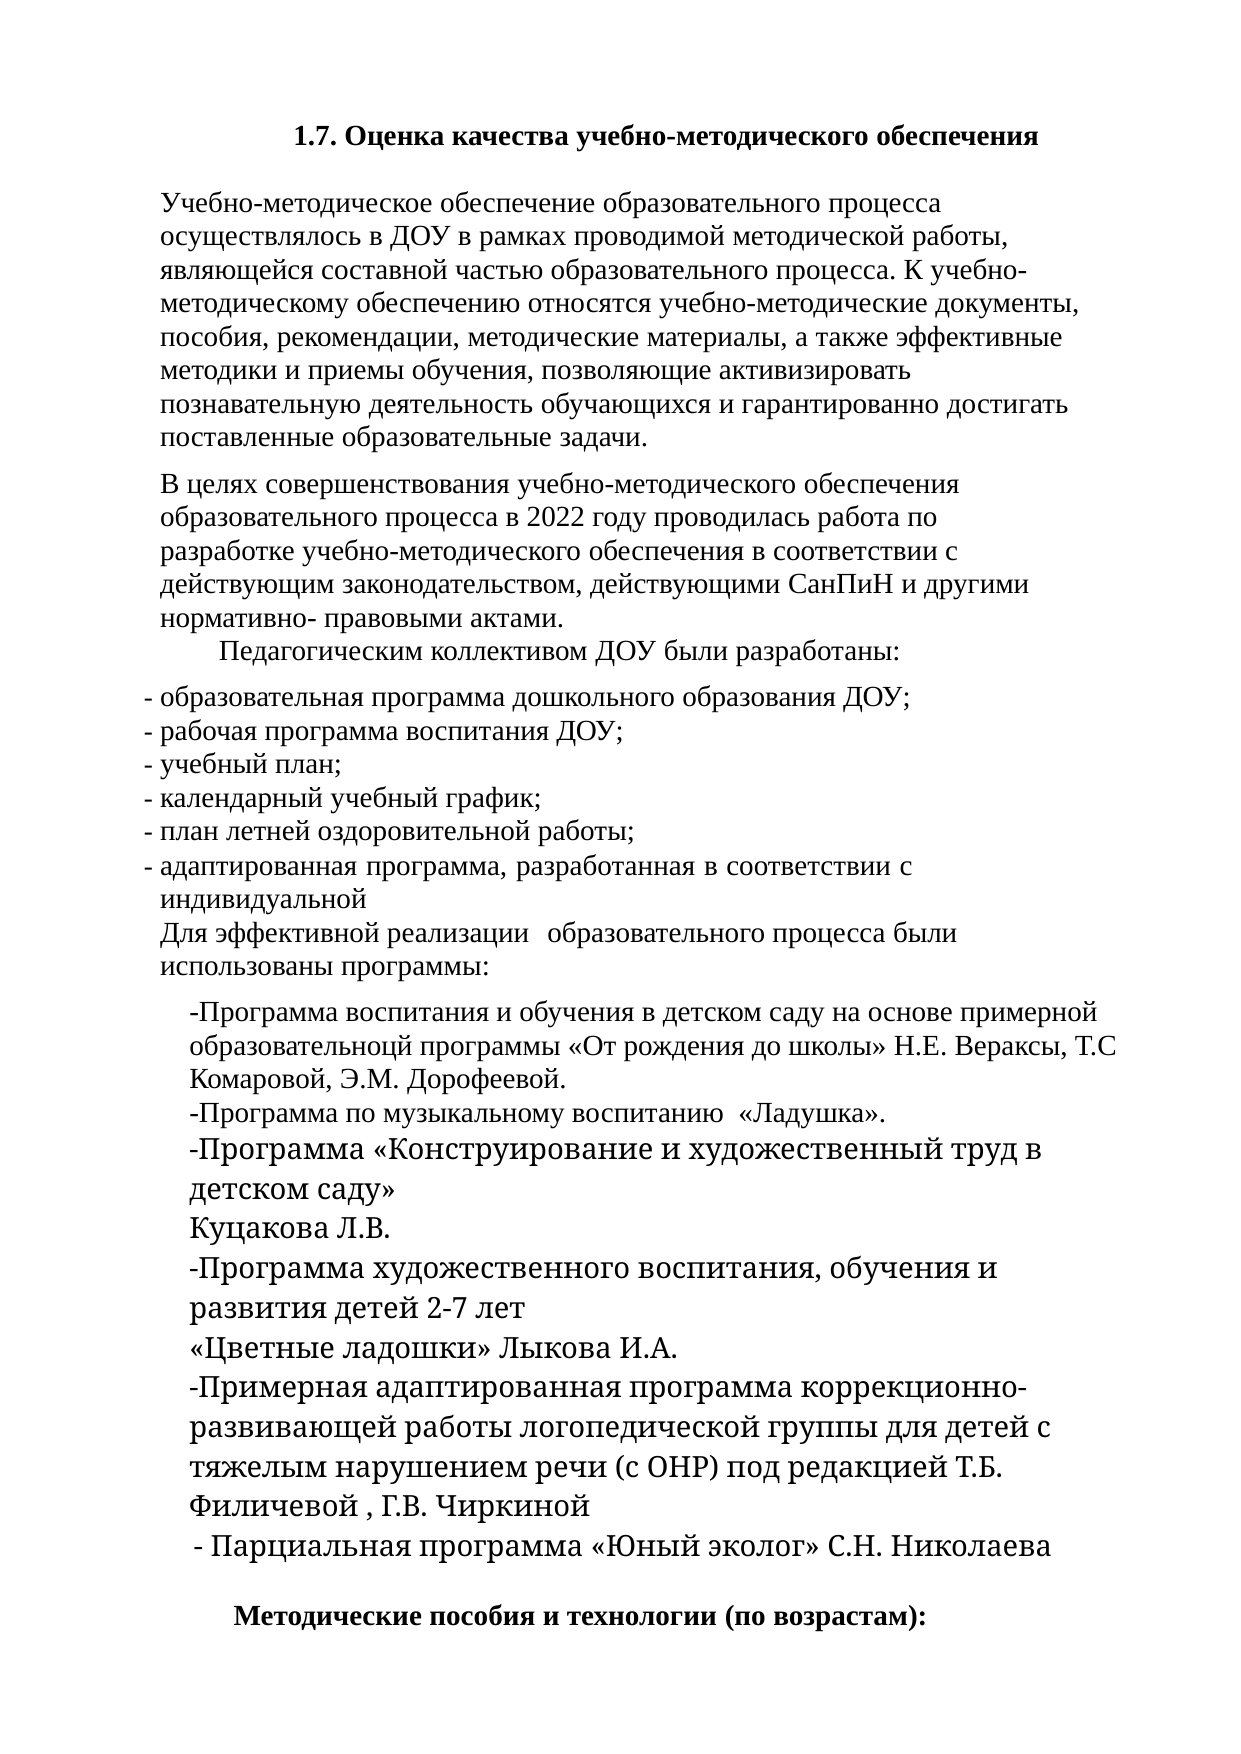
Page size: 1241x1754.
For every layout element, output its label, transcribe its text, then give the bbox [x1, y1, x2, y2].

list Для эффективной реализации образовательного процесса были использованы программы: [160, 915, 1078, 982]
list 1.7. Оценка качества учебно-методического обеспечения [118, 118, 1083, 152]
list Учебно-методическое обеспечение образовательного процесса осуществлялось в ДОУ в рамках проводимой методической работы, являющейся составной частью образовательного процесса. К учебно- методическому обеспечению относятся учебно-методические документы, пособия, рекомендации, методические материалы, а также эффективные методики и приемы обучения, позволяющие активизировать познавательную деятельность обучающихся и гарантированно достигать поставленные образовательные задачи. [160, 185, 1080, 453]
list -Программа «Конструирование и художественный труд в детском саду» Куцакова Л.В. [160, 1128, 1122, 1247]
list рабочая программа воспитания ДОУ; [144, 713, 1122, 747]
list Педагогическим коллективом ДОУ были разработаны: [219, 633, 1122, 667]
list учебный план; [144, 747, 1122, 781]
list -Примерная адаптированная программа коррекционно-развивающей работы логопедической группы для детей с тяжелым нарушением речи (с ОНР) под редакцией Т.Б. Филичевой , Г.В. Чиркиной [160, 1367, 1122, 1525]
list - Парциальная программа «Юный эколог» С.Н. Николаева [118, 1525, 1080, 1565]
list -Программа художественного воспитания, обучения и развития детей 2-7 лет «Цветные ладошки» Лыкова И.А. [160, 1247, 1122, 1367]
list календарный учебный график; [144, 781, 1122, 814]
list план летней оздоровительной работы; [144, 814, 1122, 848]
list В целях совершенствования учебно-методического обеспечения образовательного процесса в 2022 году проводилась работа по разработке учебно-методического обеспечения в соответствии с действующим законодательством, действующими СанПиН и другими нормативно- правовыми актами. [160, 466, 1079, 633]
list адаптированная программа, разработанная в соответствии с индивидуальной [144, 848, 1078, 915]
list -Программа по музыкальному воспитанию «Ладушка». [160, 1095, 1122, 1128]
list образовательная программа дошкольного образования ДОУ; [144, 679, 1122, 713]
list -Программа воспитания и обучения в детском саду на основе примерной образовательноцй программы «От рождения до школы» Н.Е. Вераксы, Т.С Комаровой, Э.М. Дорофеевой. [160, 994, 1122, 1095]
list Методические пособия и технологии (по возрастам): [233, 1598, 1122, 1632]
